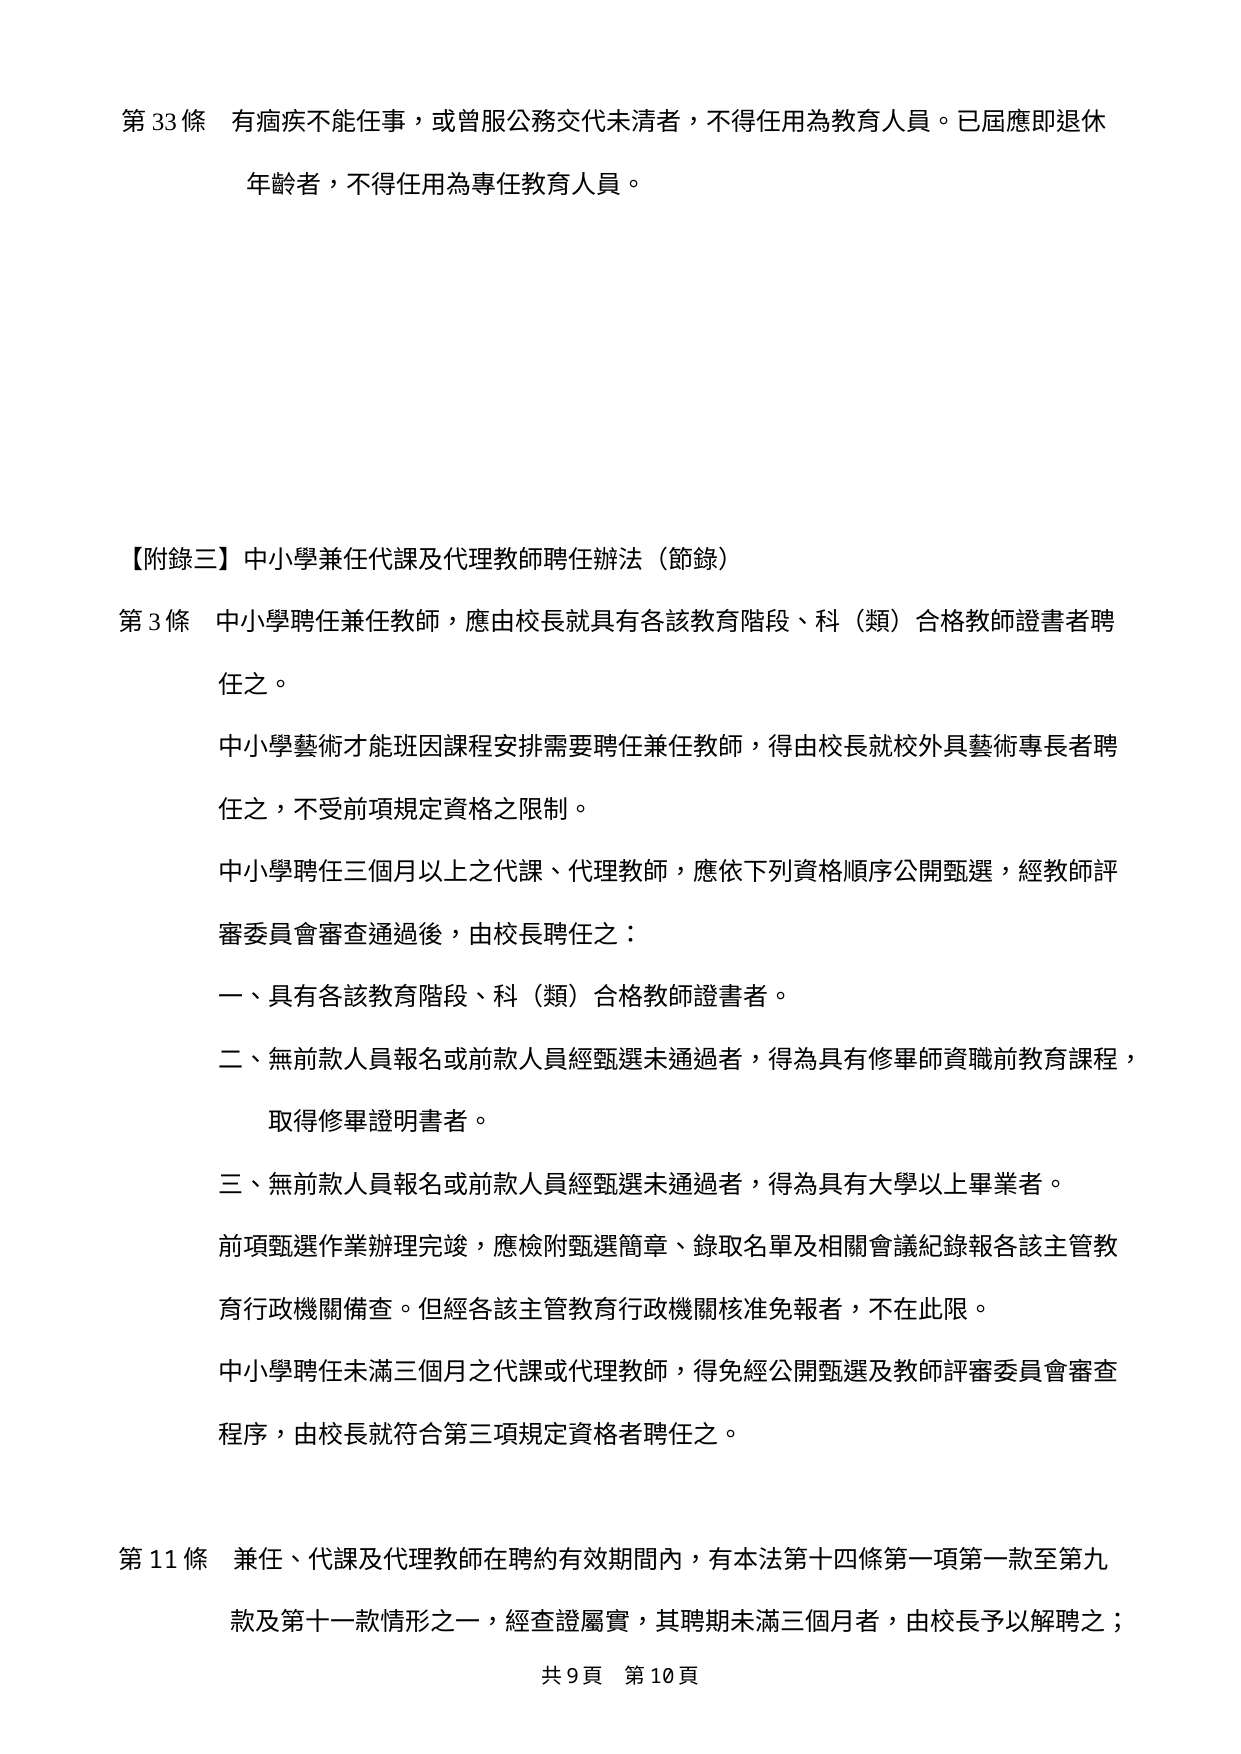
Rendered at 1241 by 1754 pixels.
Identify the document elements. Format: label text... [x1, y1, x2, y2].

text 三、無前款人員報名或前款人員經甄選未通過者，得為具有大學以上畢業者。 [118, 1141, 1122, 1203]
text 中小學聘任未滿三個月之代課或代理教師，得免經公開甄選及教師評審委員會審查程序，由校長就符合第三項規定資格者聘任之。 [218, 1328, 1122, 1453]
text 第3條 中小學聘任兼任教師，應由校長就具有各該教育階段、科（類）合格教師證書者聘任之。 [118, 578, 1122, 703]
text 一、具有各該教育階段、科（類）合格教師證書者。 [118, 953, 1122, 1016]
text 中小學聘任三個月以上之代課、代理教師，應依下列資格順序公開甄選，經教師評審委員會審查通過後，由校長聘任之： [218, 828, 1122, 953]
text 前項甄選作業辦理完竣，應檢附甄選簡章、錄取名單及相關會議紀錄報各該主管教育行政機關備查。但經各該主管教育行政機關核准免報者，不在此限。 [218, 1203, 1122, 1328]
text 第33條 有痼疾不能任事，或曾服公務交代未清者，不得任用為教育人員。已屆應即退休年齡者，不得任用為專任教育人員。 [122, 78, 1122, 203]
text 第11條 兼任、代課及代理教師在聘約有效期間內，有本法第十四條第一項第一款至第九款及第十一款情形之一，經查證屬實，其聘期未滿三個月者，由校長予以解聘之；其聘期在三個月以上者，應經學校教師評審委員會依高級中等以下學校教師評審委員會設置辦法第七條規定審議通過，由學校報主管教育行政機關核准後，予以解聘。 [118, 1516, 1122, 1641]
text 【附錄三】中小學兼任代課及代理教師聘任辦法（節錄） [118, 516, 1122, 578]
text 二、無前款人員報名或前款人員經甄選未通過者，得為具有修畢師資職前教育課程，取得修畢證明書者。 [218, 1016, 1122, 1141]
text 中小學藝術才能班因課程安排需要聘任兼任教師，得由校長就校外具藝術專長者聘任之，不受前項規定資格之限制。 [218, 703, 1122, 828]
